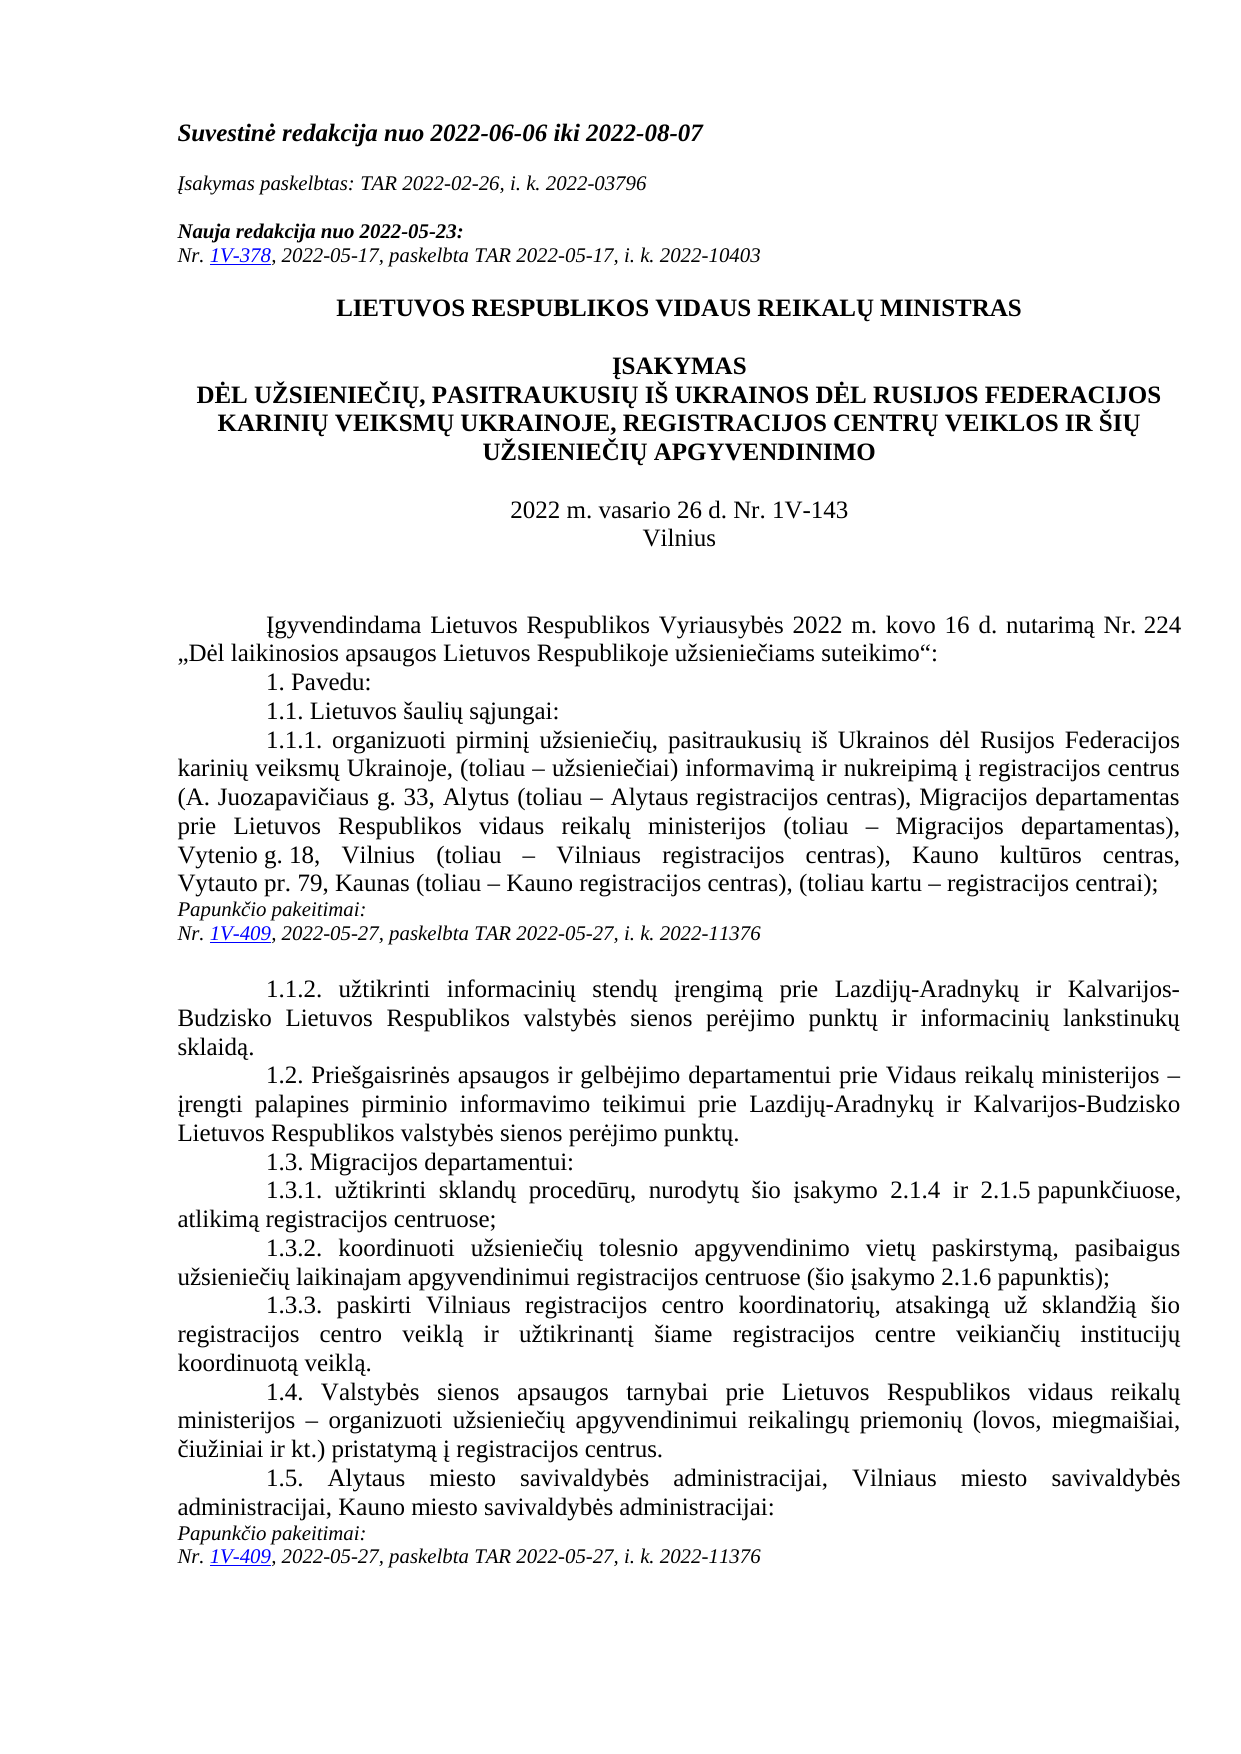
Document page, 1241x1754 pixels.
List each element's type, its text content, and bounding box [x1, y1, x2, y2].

text LIETUVOS RESPUBLIKOS VIDAUS REIKALŲ MINISTRAS [177, 293, 1181, 322]
text 1.1.2. užtikrinti informacinių stendų įrengimą prie Lazdijų-Aradnykų ir Kalvarijos-Budzisko Lietuvos Respublikos valstybės sienos perėjimo punktų ir informacinių lankstinukų sklaidą. [177, 974, 1181, 1060]
text 1.1. Lietuvos šaulių sąjungai: [177, 696, 1181, 725]
text 1.3.3. paskirti Vilniaus registracijos centro koordinatorių, atsakingą už sklandžią šio registracijos centro veiklą ir užtikrinantį šiame registracijos centre veikiančių institucijų koordinuotą veiklą. [177, 1290, 1181, 1377]
text Nr. 1V-409, 2022-05-27, paskelbta TAR 2022-05-27, i. k. 2022-11376 [177, 921, 1181, 945]
text Vilnius [177, 523, 1181, 552]
text Nr. 1V-378, 2022-05-17, paskelbta TAR 2022-05-17, i. k. 2022-10403 [177, 243, 1181, 267]
text Suvestinė redakcija nuo 2022-06-06 iki 2022-08-07 [177, 118, 1181, 147]
text 1.4. Valstybės sienos apsaugos tarnybai prie Lietuvos Respublikos vidaus reikalų ministerijos – organizuoti užsieniečių apgyvendinimui reikalingų priemonių (lovos, miegmaišiai, čiužiniai ir kt.) pristatymą į registracijos centrus. [177, 1377, 1181, 1463]
text Įsakymas paskelbtas: TAR 2022-02-26, i. k. 2022-03796 [177, 171, 1181, 195]
text 1.3. Migracijos departamentui: [177, 1147, 1181, 1175]
text 1.5. Alytaus miesto savivaldybės administracijai, Vilniaus miesto savivaldybės administracijai, Kauno miesto savivaldybės administracijai: [177, 1463, 1181, 1520]
text Nauja redakcija nuo 2022-05-23: [177, 219, 1181, 243]
text ĮSAKYMAS [177, 351, 1181, 380]
text Įgyvendindama Lietuvos Respublikos Vyriausybės 2022 m. kovo 16 d. nutarimą Nr. 224 „Dėl laikinosios apsaugos Lietuvos Respublikoje užsieniečiams suteikimo“: [177, 610, 1181, 667]
text Papunkčio pakeitimai: [177, 1520, 1181, 1544]
text 1.2. Priešgaisrinės apsaugos ir gelbėjimo departamentui prie Vidaus reikalų ministerijos – įrengti palapines pirminio informavimo teikimui prie Lazdijų-Aradnykų ir Kalvarijos-Budzisko Lietuvos Respublikos valstybės sienos perėjimo punktų. [177, 1060, 1181, 1147]
text DĖL UŽSIENIEČIŲ, PASITRAUKUSIŲ IŠ UKRAINOS DĖL RUSIJOS FEDERACIJOS KARINIŲ VEIKSMŲ UKRAINOJE, REGISTRACIJOS CENTRŲ VEIKLOS IR ŠIŲ UŽSIENIEČIŲ APGYVENDINIMO [177, 380, 1181, 466]
text 1. Pavedu: [177, 667, 1181, 696]
text 1.3.2. koordinuoti užsieniečių tolesnio apgyvendinimo vietų paskirstymą, pasibaigus užsieniečių laikinajam apgyvendinimui registracijos centruose (šio įsakymo 2.1.6 papunktis); [177, 1233, 1181, 1290]
text Papunkčio pakeitimai: [177, 897, 1181, 921]
text 1.1.1. organizuoti pirminį užsieniečių, pasitraukusių iš Ukrainos dėl Rusijos Federacijos karinių veiksmų Ukrainoje, (toliau – užsieniečiai) informavimą ir nukreipimą į registracijos centrus (A. Juozapavičiaus g. 33, Alytus (toliau – Alytaus registracijos centras), Migracijos departamentas prie Lietuvos Respublikos vidaus reikalų ministerijos (toliau – Migracijos departamentas), Vytenio g. 18, Vilnius (toliau – Vilniaus registracijos centras), Kauno kultūros centras, Vytauto pr. 79, Kaunas (toliau – Kauno registracijos centras), (toliau kartu – registracijos centrai); [177, 725, 1181, 897]
text 2022 m. vasario 26 d. Nr. 1V-143 [177, 495, 1181, 523]
text Nr. 1V-409, 2022-05-27, paskelbta TAR 2022-05-27, i. k. 2022-11376 [177, 1544, 1181, 1568]
text 1.3.1. užtikrinti sklandų procedūrų, nurodytų šio įsakymo 2.1.4 ir 2.1.5 papunkčiuose, atlikimą registracijos centruose; [177, 1175, 1181, 1233]
